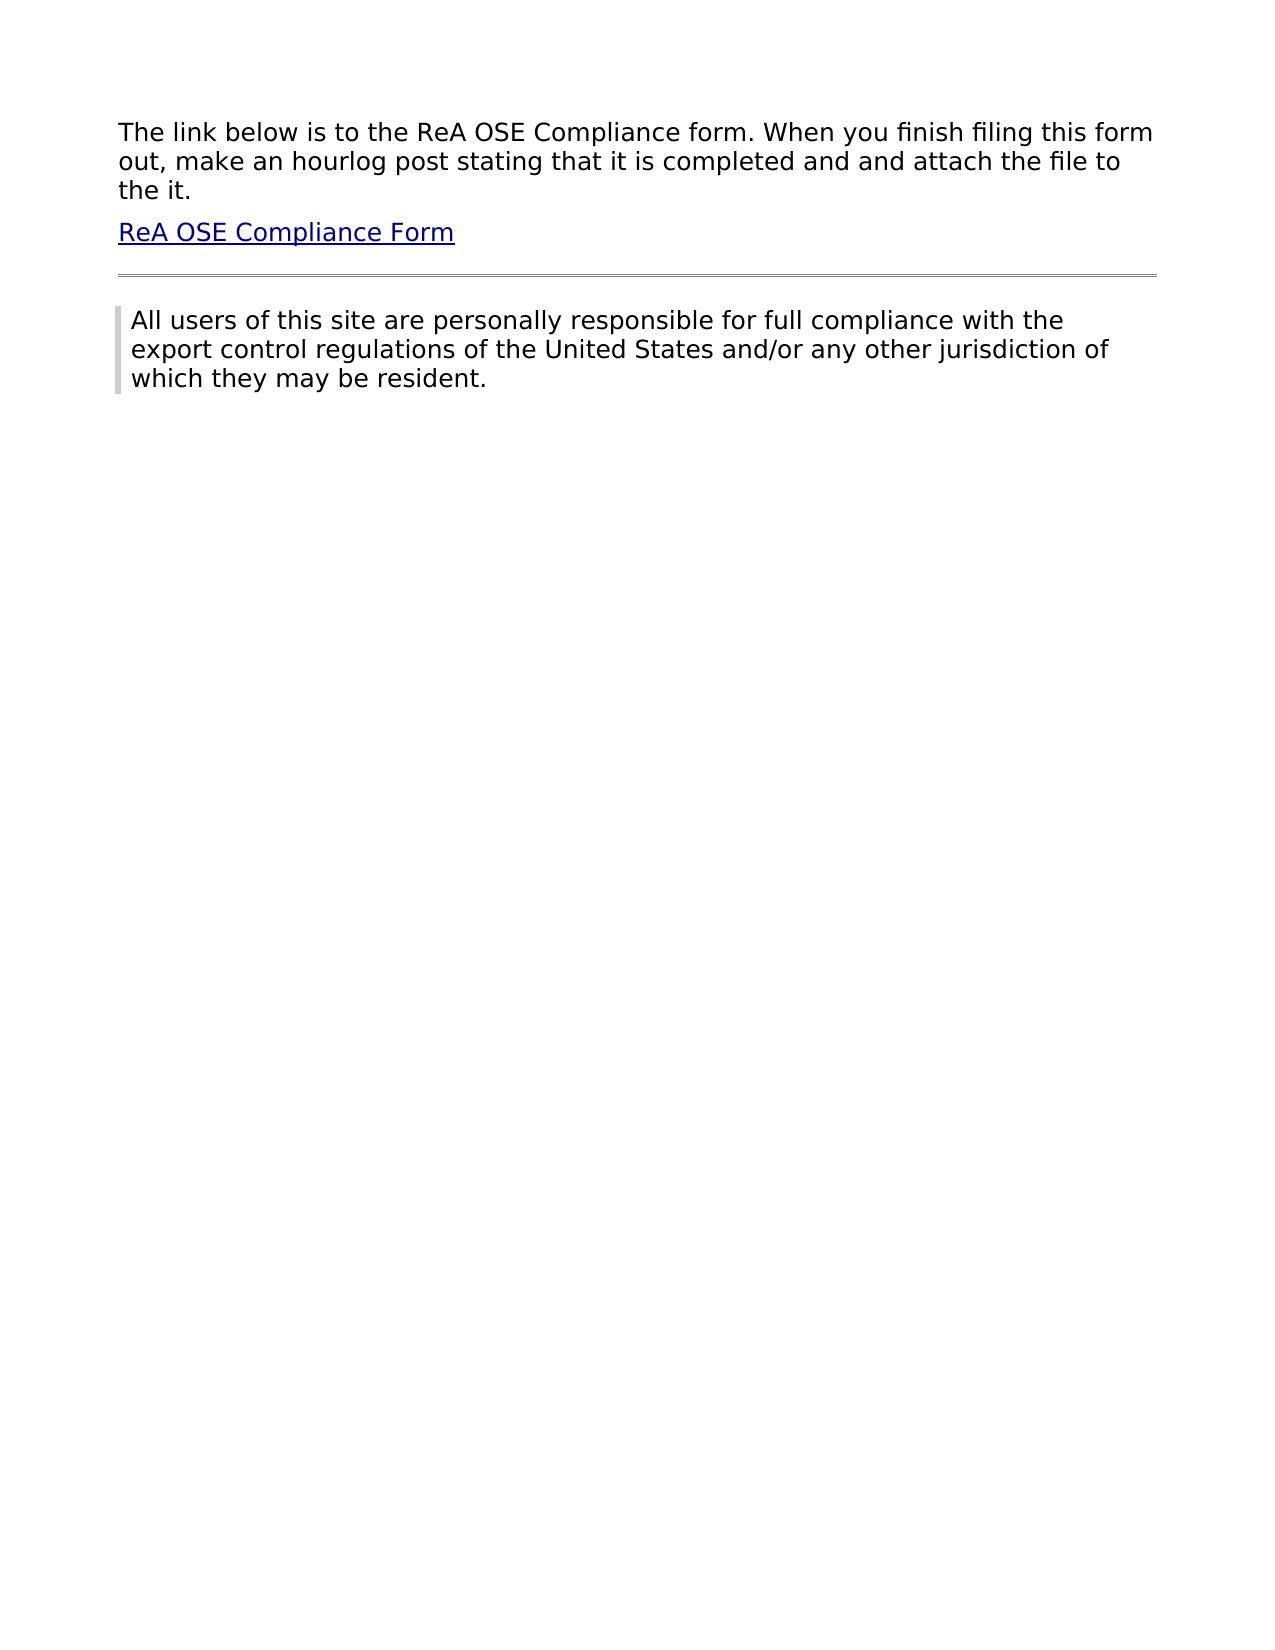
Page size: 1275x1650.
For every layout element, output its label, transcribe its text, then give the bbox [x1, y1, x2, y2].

text ReA OSE Compliance Form [118, 218, 1157, 247]
text The link below is to the ReA OSE Compliance form. When you finish filing this form out, make an hourlog post stating that it is completed and and attach the file to the it. [118, 118, 1157, 206]
table_header All users of this site are personally responsible for full compliance with the export control regulations of the United States and/or any other jurisdiction of which they may be resident. [121, 306, 1157, 394]
